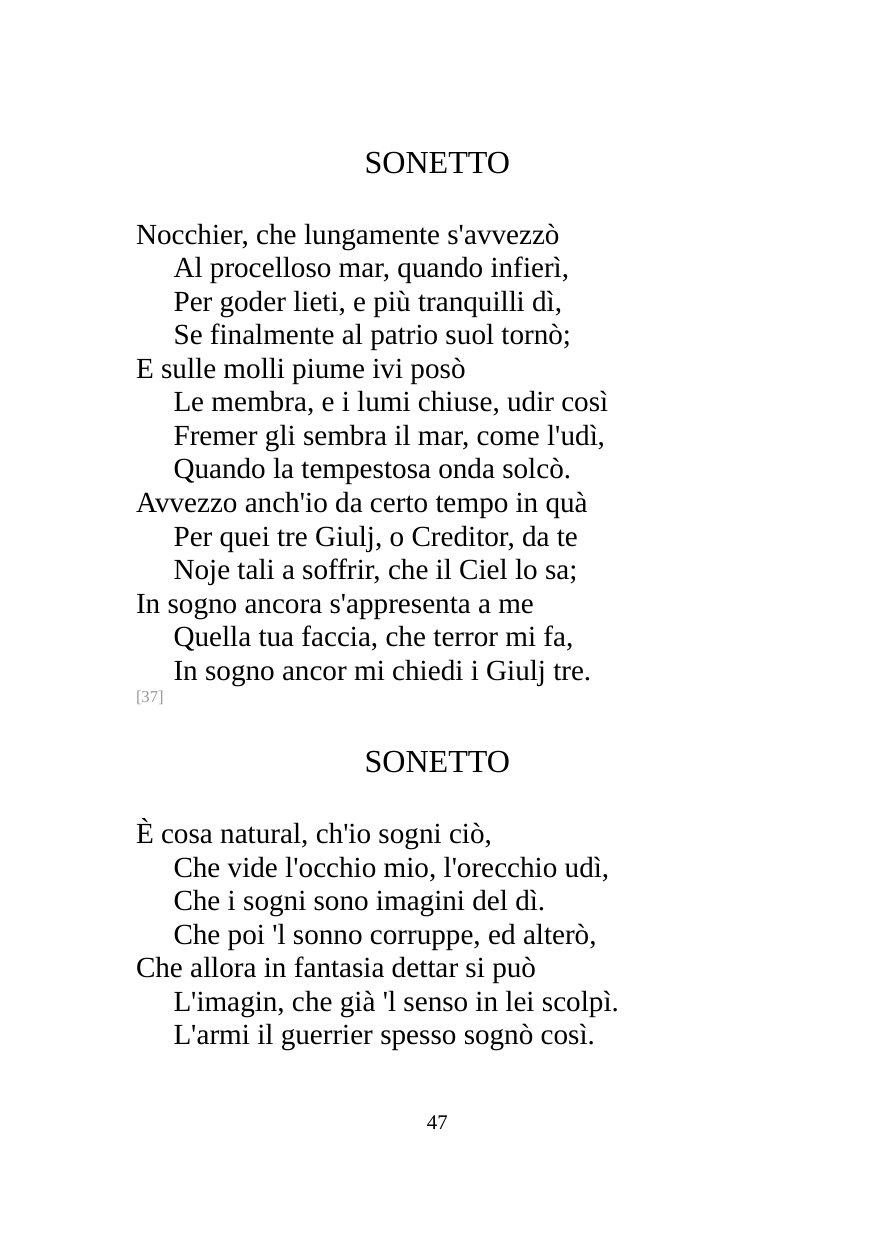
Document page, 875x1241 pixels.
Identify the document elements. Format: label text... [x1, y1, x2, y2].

text Che allora in fantasia dettar si può [106, 950, 768, 984]
text Nocchier, che lungamente s'avvezzò [106, 217, 768, 250]
text Quando la tempestosa onda solcò. [144, 452, 768, 485]
text Se finalmente al patrio suol tornò; [144, 317, 768, 351]
text L'armi il guerrier spesso sognò così. [144, 1017, 768, 1051]
text Che vide l'occhio mio, l'orecchio udì, [144, 850, 768, 883]
text Fremer gli sembra il mar, come l'udì, [144, 418, 768, 452]
text [37] [106, 686, 136, 706]
text Per goder lieti, e più tranquilli dì, [144, 284, 768, 317]
text Che i sogni sono imagini del dì. [144, 883, 768, 917]
text In sogno ancora s'appresenta a me [106, 586, 768, 619]
text Noje tali a soffrir, che il Ciel lo sa; [144, 552, 768, 586]
text L'imagin, che già 'l senso in lei scolpì. [144, 984, 768, 1017]
subtitle SONETTO [106, 143, 768, 180]
text È cosa natural, ch'io sogni ciò, [106, 816, 768, 850]
text Le membra, e i lumi chiuse, udir così [144, 384, 768, 418]
text [37] [164, 686, 768, 706]
text E sulle molli piume ivi posò [106, 351, 768, 384]
text Avvezzo anch'io da certo tempo in quà [106, 485, 768, 519]
text Quella tua faccia, che terror mi fa, [144, 619, 768, 653]
subtitle SONETTO [106, 742, 768, 779]
text Per quei tre Giulj, o Creditor, da te [144, 519, 768, 552]
text Che poi 'l sonno corruppe, ed alterò, [144, 917, 768, 950]
text In sogno ancor mi chiedi i Giulj tre. [144, 653, 768, 686]
text Al procelloso mar, quando infierì, [144, 250, 768, 284]
